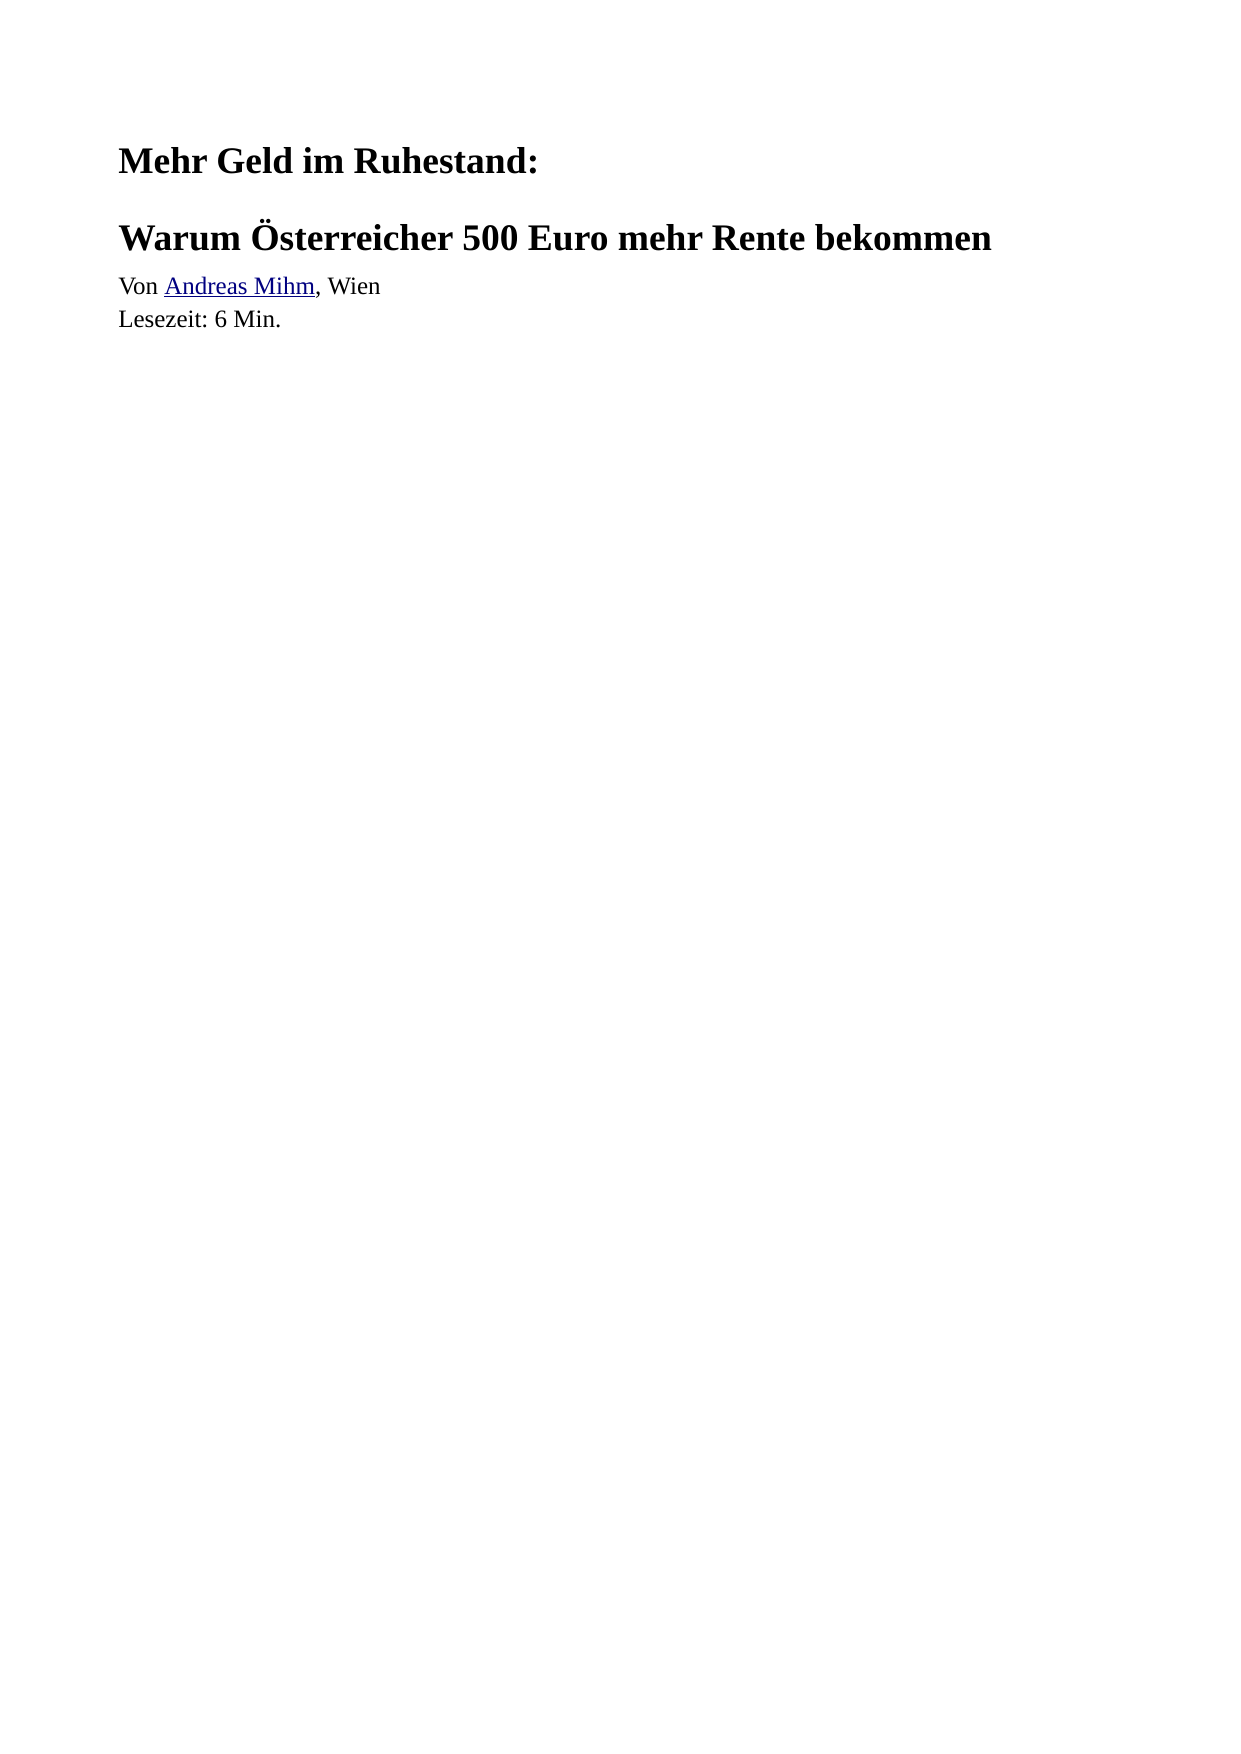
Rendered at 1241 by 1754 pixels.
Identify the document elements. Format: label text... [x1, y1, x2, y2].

text Von Andreas Mihm, Wien [118, 271, 1122, 300]
subtitle Warum Österreicher 500 Euro mehr Rente bekommen [118, 215, 1122, 258]
text Lesezeit: 6 Min. [118, 304, 1122, 333]
subtitle Mehr Geld im Ruhestand: [118, 139, 1122, 182]
